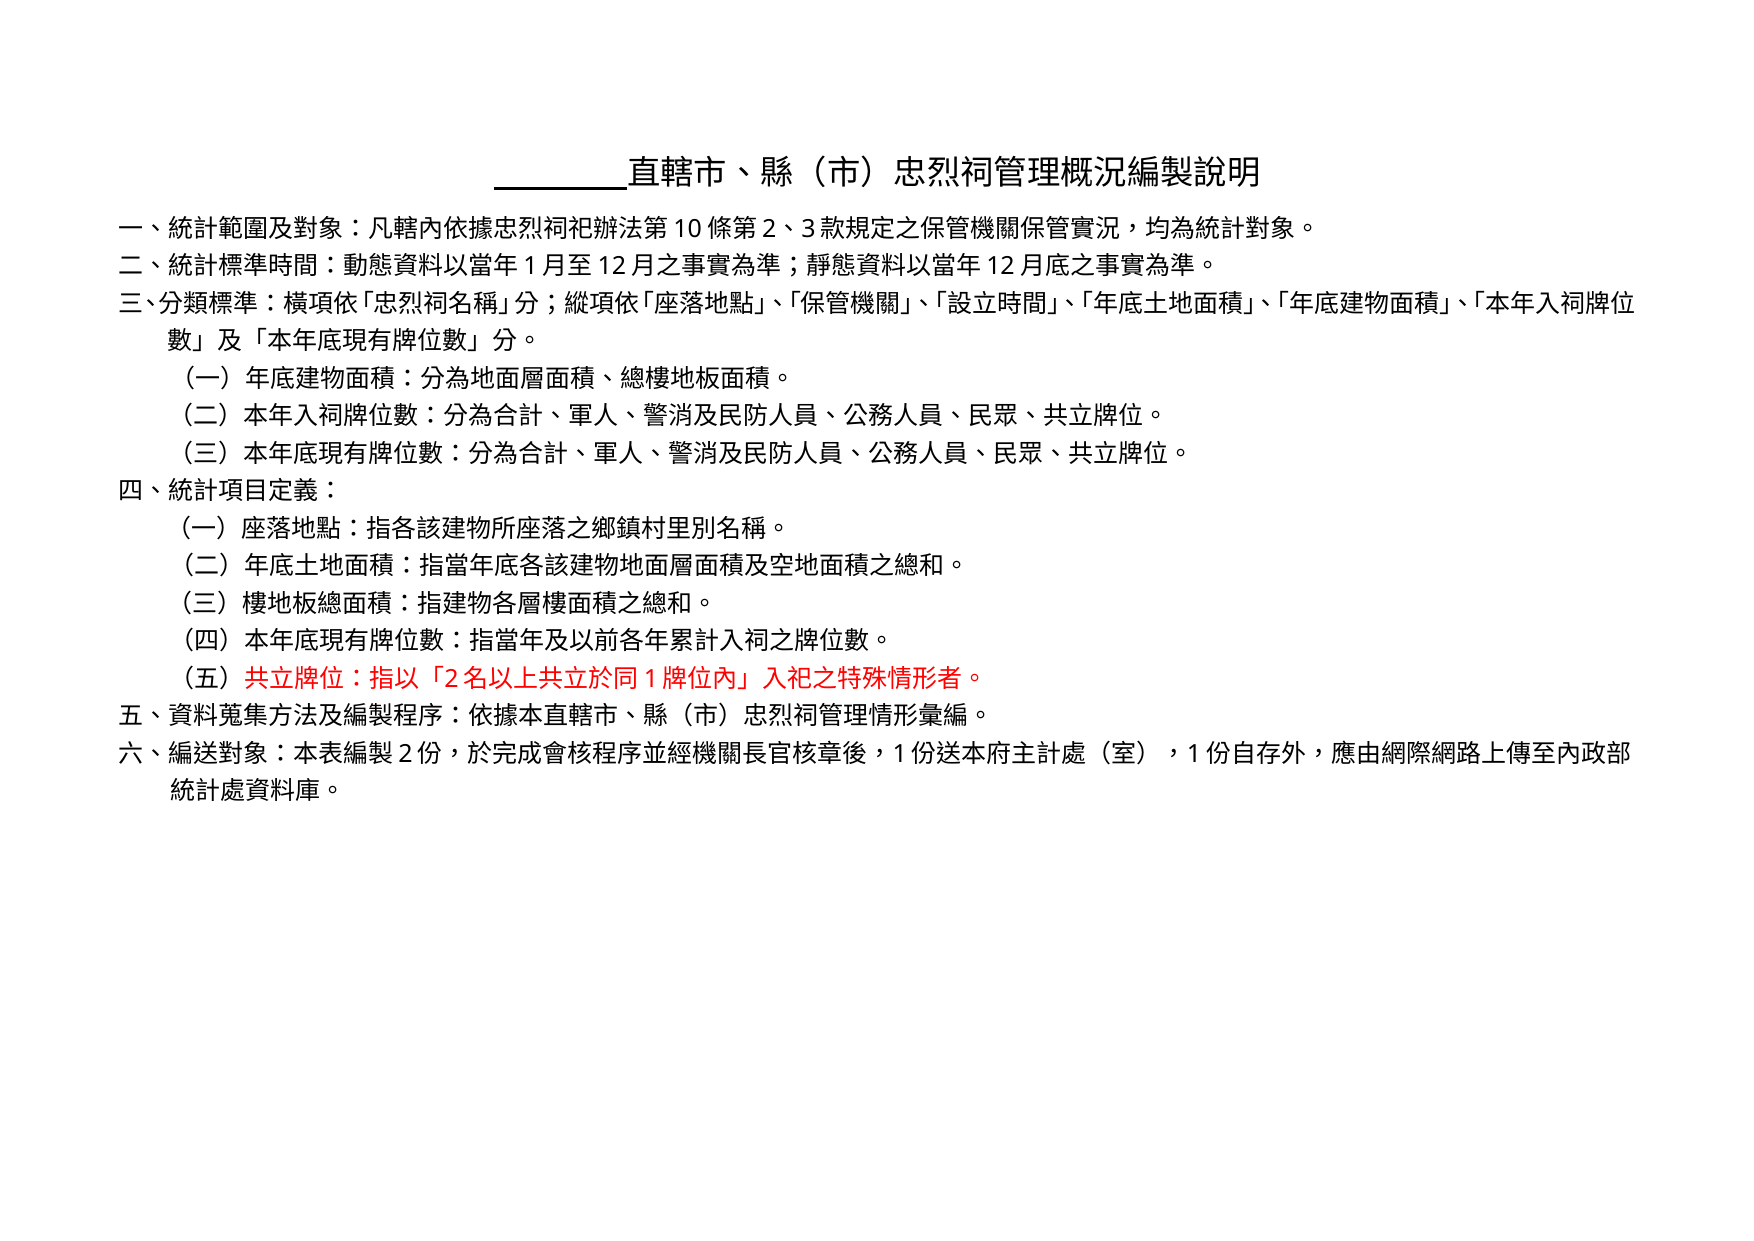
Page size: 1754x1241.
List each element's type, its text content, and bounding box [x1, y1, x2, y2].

text 六、編送對象：本表編製2份，於完成會核程序並經機關長官核章後，1份送本府主計處（室），1份自存外，應由網際網路上傳至內政部統計處資料庫。 [118, 733, 1636, 808]
text 三、分類標準：橫項依「忠烈祠名稱」分；縱項依「座落地點」、「保管機關」、「設立時間」、「年底土地面積」、「年底建物面積」、「本年入祠牌位數」及「本年底現有牌位數」分。 [118, 283, 1636, 358]
text 直轄市、縣（市）忠烈祠管理概況編製說明 [118, 133, 1636, 208]
text （一）座落地點：指各該建物所座落之鄉鎮村里別名稱。 [166, 508, 1636, 545]
text 四、統計項目定義： [118, 470, 1636, 508]
text （一）年底建物面積：分為地面層面積、總樓地板面積。 [171, 358, 1636, 395]
text （二）年底土地面積：指當年底各該建物地面層面積及空地面積之總和。 [169, 545, 1636, 583]
text 五、資料蒐集方法及編製程序：依據本直轄市、縣（市）忠烈祠管理情形彙編。 [118, 695, 1636, 733]
text （三）樓地板總面積：指建物各層樓面積之總和。 [168, 583, 1636, 620]
text （五）共立牌位：指以「2名以上共立於同1牌位內」入祀之特殊情形者。 [169, 658, 1636, 695]
text 一、統計範圍及對象：凡轄內依據忠烈祠祀辦法第10條第2、3款規定之保管機關保管實況，均為統計對象。 [118, 208, 1636, 245]
text （二）本年入祠牌位數：分為合計、軍人、警消及民防人員、公務人員、民眾、共立牌位。 [168, 395, 1636, 433]
text 二、統計標準時間：動態資料以當年1月至12月之事實為準；靜態資料以當年12月底之事實為準。 [118, 245, 1636, 283]
text （四）本年底現有牌位數：指當年及以前各年累計入祠之牌位數。 [169, 620, 1636, 658]
text （三）本年底現有牌位數：分為合計、軍人、警消及民防人員、公務人員、民眾、共立牌位。 [168, 433, 1636, 470]
